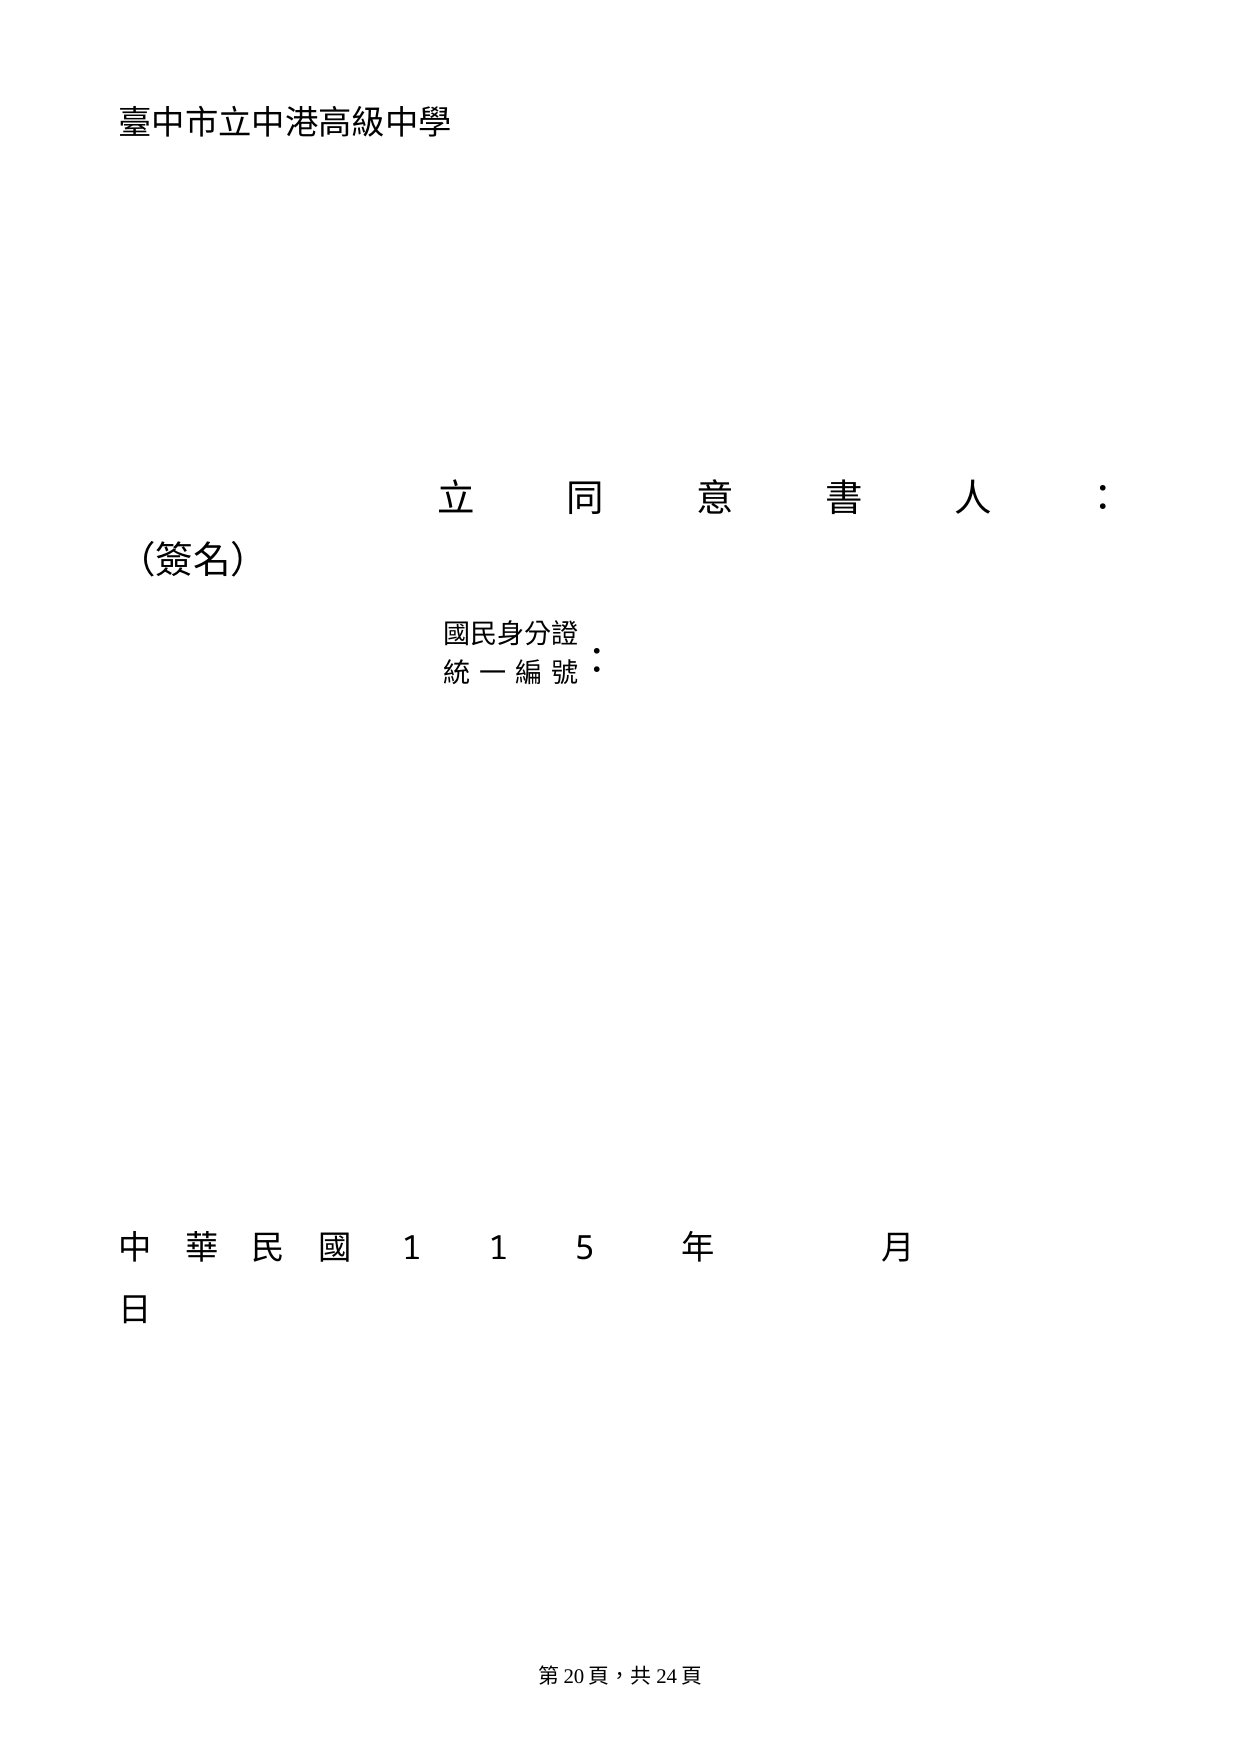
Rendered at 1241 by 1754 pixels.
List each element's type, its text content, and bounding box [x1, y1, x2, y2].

text 立同意書人： （簽名） [118, 453, 1122, 578]
text 中 華 民 國 115 年 月 日 [118, 1203, 1122, 1328]
text 臺中市立中港高級中學 [118, 78, 1122, 141]
text 國民身分證統一編號： [118, 578, 1122, 703]
